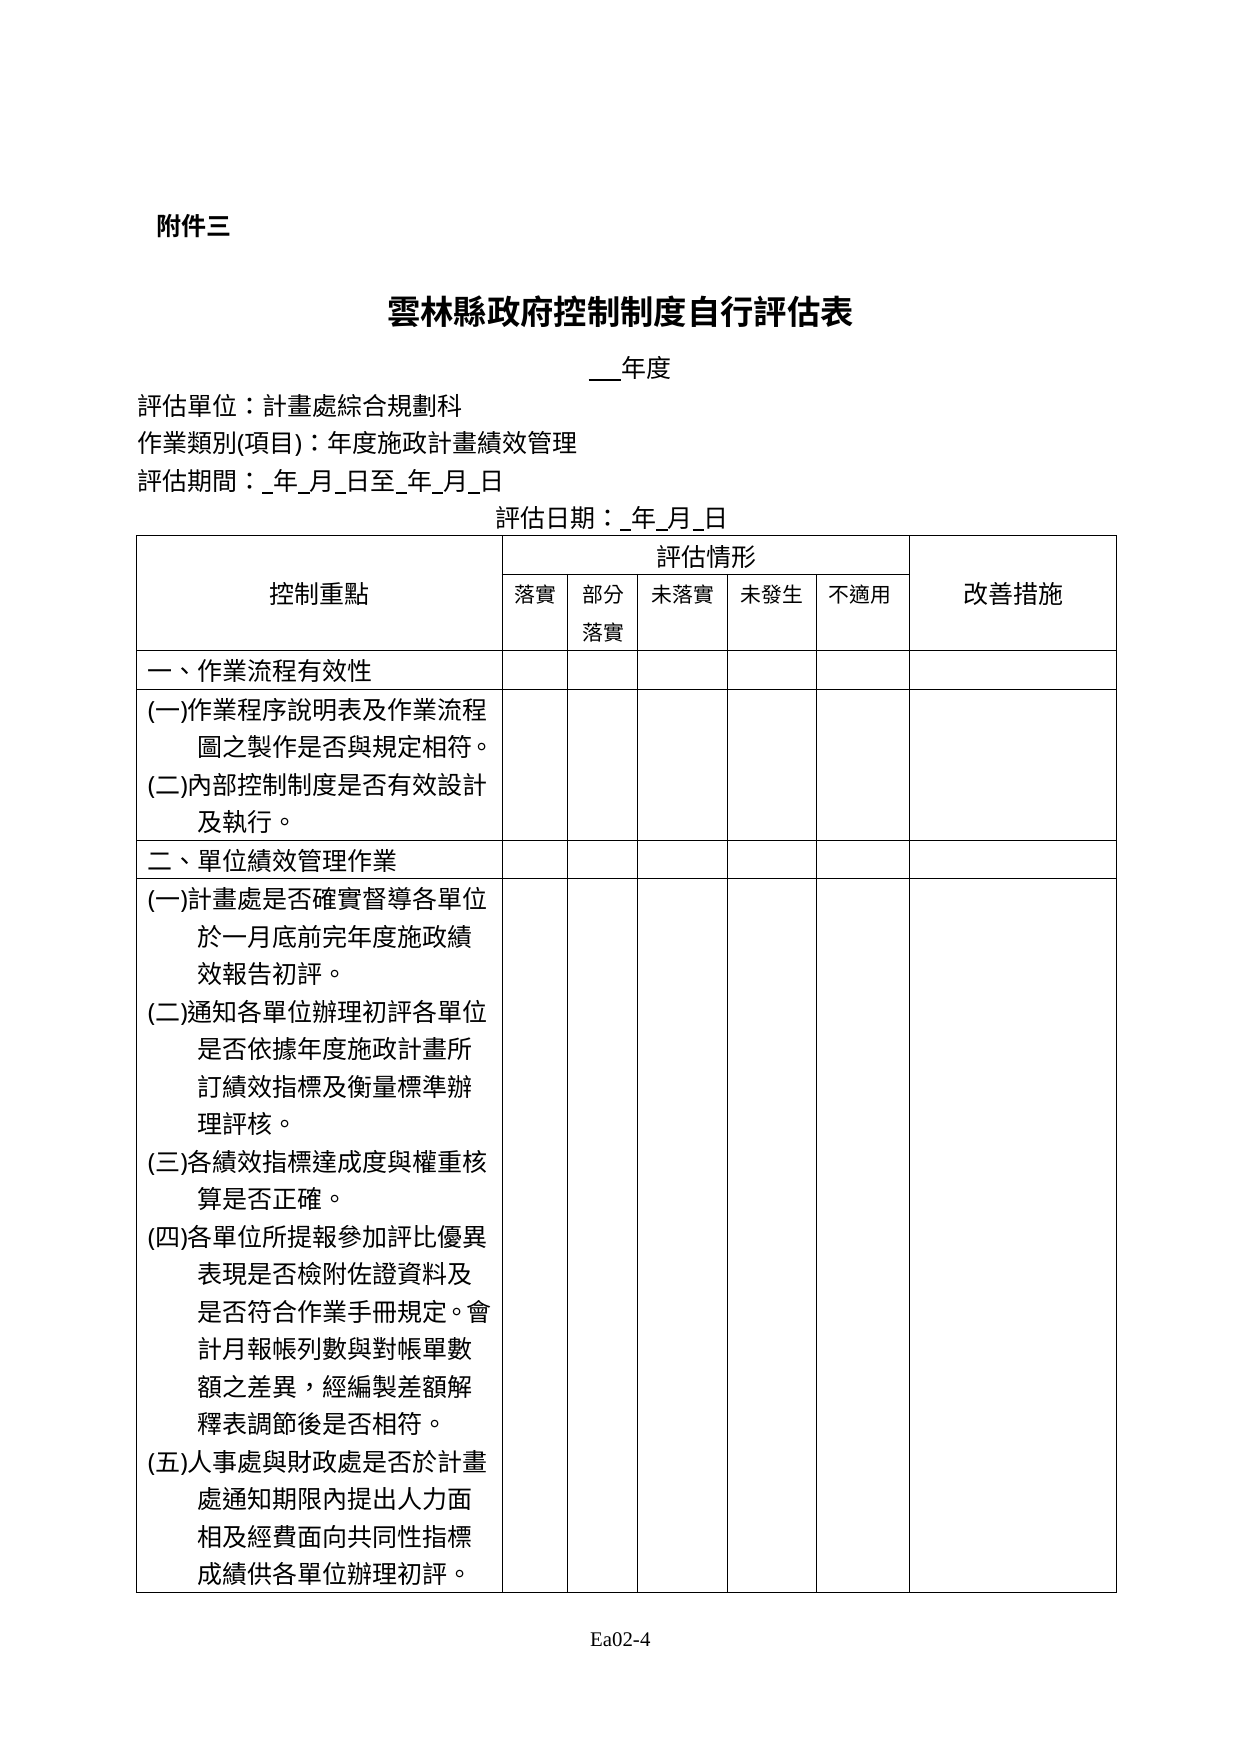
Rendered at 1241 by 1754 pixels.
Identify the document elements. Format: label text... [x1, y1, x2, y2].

table_cell (一)作業程序說明表及作業流程圖之製作是否與規定相符。 (二)內部控制制度是否有效設計及執行。 [137, 690, 502, 839]
table_cell [638, 841, 727, 878]
text 評估單位：計畫處綜合規劃科 [137, 385, 1122, 423]
table_cell 未落實 [638, 575, 727, 650]
table_cell [817, 690, 909, 839]
table_cell [568, 651, 637, 688]
text 附件三 [156, 207, 276, 243]
table_cell [728, 690, 816, 839]
table_cell [638, 651, 727, 688]
table_cell [728, 651, 816, 688]
text 作業類別(項目)：年度施政計畫績效管理 [137, 423, 1122, 460]
table_cell 二、單位績效管理作業 [137, 841, 502, 878]
table_cell (一)計畫處是否確實督導各單位於一月底前完年度施政績效報告初評。 (二)通知各單位辦理初評各單位是否依據年度施政計畫所訂績效指標及衡量標準辦理評核。 (三)各績效指標達成度與權重核算是否正確。 (四)各單位所提報參加評比優異表現是否檢附佐證資料及是否符合作業手冊規定。會計月報帳列數與對帳單數額之差異，經編製差額解釋表調節後是否相符。 (五)人事處與財政處是否於計畫處通知期限內提出人力面相及經費面向共同性指標成績供各單位辦理初評。 [137, 879, 502, 1592]
text 評估日期： 年 月 日 [137, 498, 1122, 535]
table_cell 部分落實 [568, 575, 637, 650]
table_cell [638, 690, 727, 839]
table_cell [817, 841, 909, 878]
table_cell [728, 841, 816, 878]
table_cell [910, 841, 1116, 878]
text 雲林縣政府控制制度自行評估表 [118, 273, 1122, 348]
table_cell [910, 651, 1116, 688]
table_cell [503, 879, 567, 1592]
table_cell [910, 690, 1116, 839]
table_cell [568, 879, 637, 1592]
table_cell [568, 841, 637, 878]
table_cell [817, 879, 909, 1592]
table_cell 落實 [503, 575, 567, 650]
table_cell [910, 879, 1116, 1592]
table_cell [638, 879, 727, 1592]
table_cell 不適用 [817, 575, 909, 650]
table_cell 未發生 [728, 575, 816, 650]
table_cell [728, 879, 816, 1592]
table_cell [503, 841, 567, 878]
table_cell [817, 651, 909, 688]
table_cell [503, 690, 567, 839]
table_header 評估情形 [503, 536, 909, 574]
table_header 改善措施 [910, 536, 1116, 650]
table_header 控制重點 [137, 536, 502, 650]
table_cell [568, 690, 637, 839]
table_cell 一、作業流程有效性 [137, 651, 502, 688]
text 年度 [137, 348, 1122, 385]
table_cell [503, 651, 567, 688]
text 評估期間： 年 月 日至 年 月 日 [137, 460, 1122, 498]
